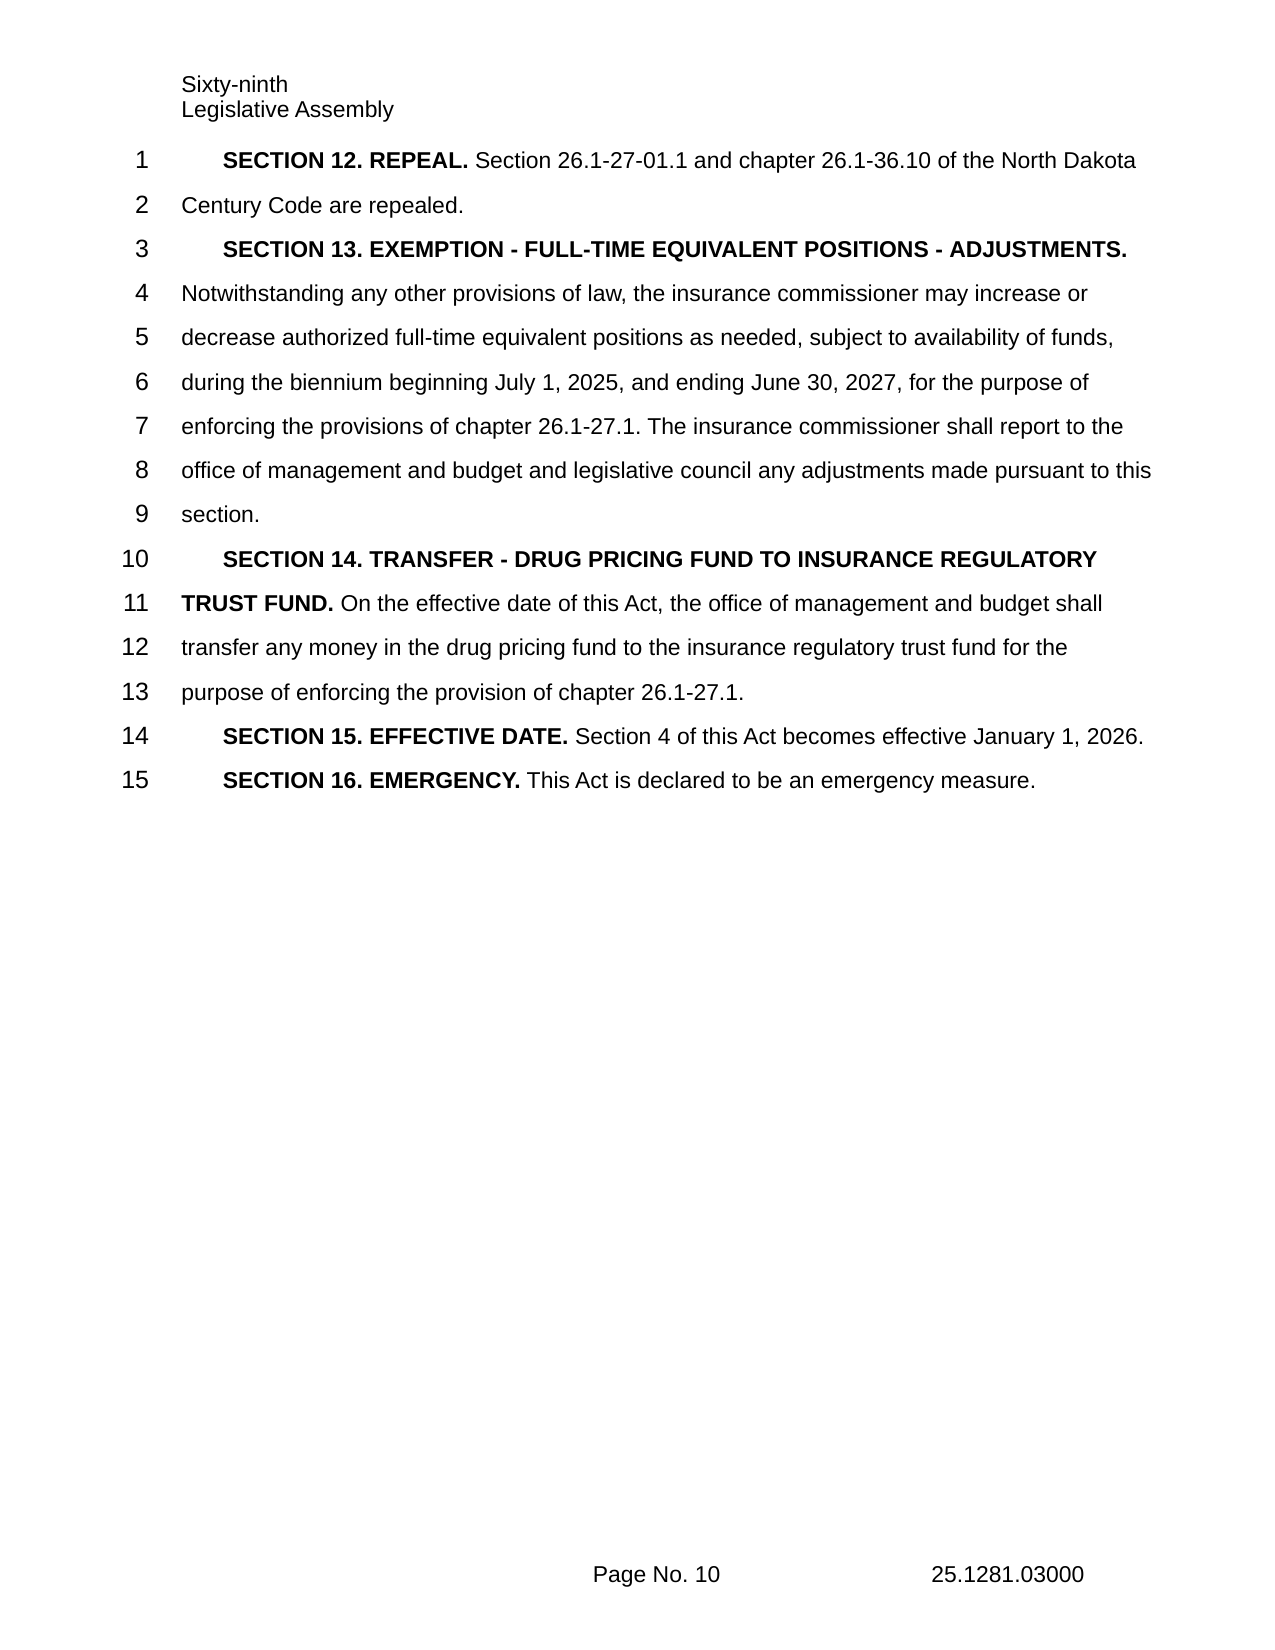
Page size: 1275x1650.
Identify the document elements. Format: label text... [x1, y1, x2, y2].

text SECTION 16. EMERGENCY. This Act is declared to be an emergency measure. [181, 753, 1154, 797]
text SECTION 15. EFFECTIVE DATE. Section 4 of this Act becomes effective January 1, 2026. [181, 709, 1154, 753]
text SECTION 13. EXEMPTION - FULL‑TIME EQUIVALENT POSITIONS ‑ ADJUSTMENTS. [181, 222, 1154, 266]
text SECTION 12. REPEAL. Section 26.1‑27‑01.1 and chapter 26.1‑36.10 of the North Dakota Century Code are repealed. [181, 133, 1154, 222]
text Notwithstanding any other provisions of law, the insurance commissioner may increase or decrease authorized full‑time equivalent positions as needed, subject to availability of funds, during the biennium beginning July 1, 2025, and ending June 30, 2027, for the purpose of enforcing the provisions of chapter 26.1‑27.1. The insurance commissioner shall report to the office of management and budget and legislative council any adjustments made pursuant to this section. [181, 266, 1154, 532]
text SECTION 14. TRANSFER - DRUG PRICING FUND TO INSURANCE REGULATORY TRUST FUND. On the effective date of this Act, the office of management and budget shall transfer any money in the drug pricing fund to the insurance regulatory trust fund for the purpose of enforcing the provision of chapter 26.1‑27.1. [181, 532, 1154, 709]
